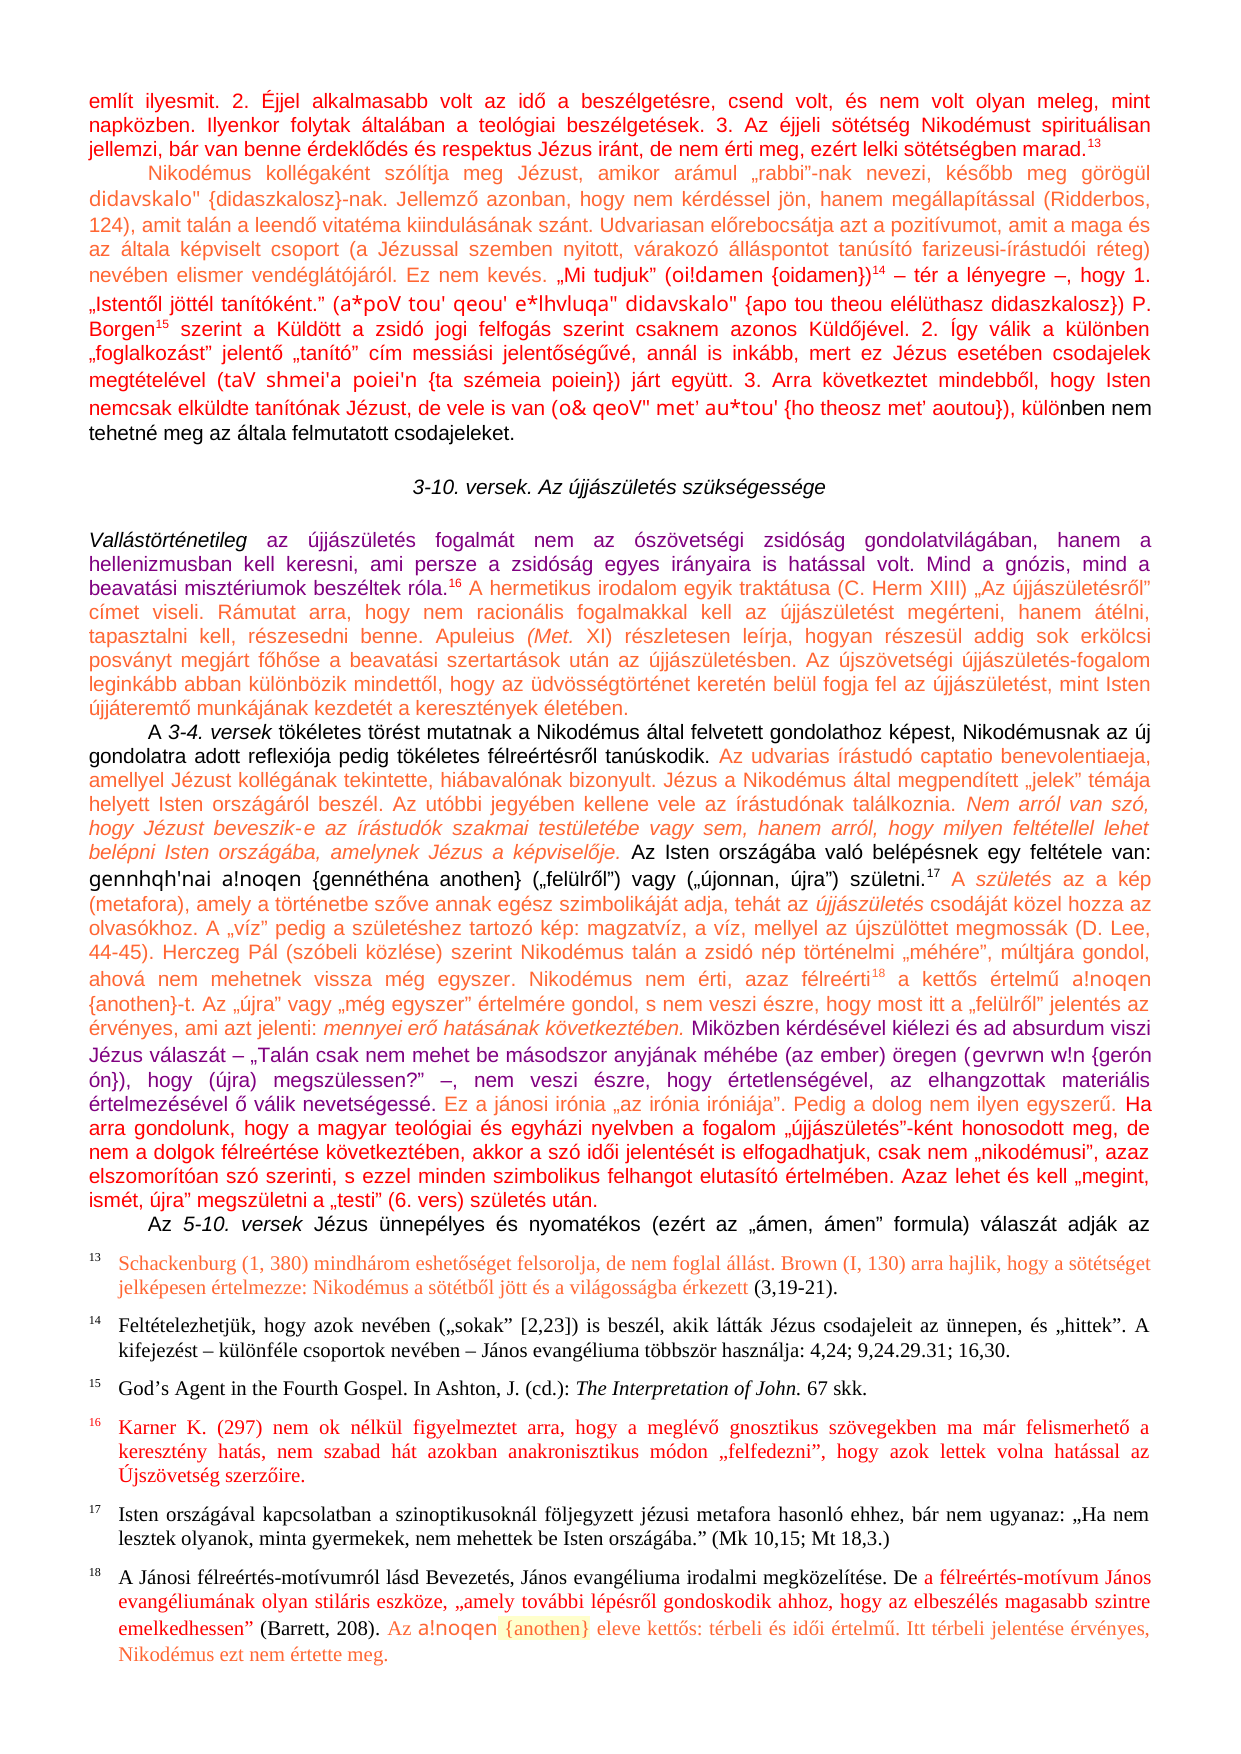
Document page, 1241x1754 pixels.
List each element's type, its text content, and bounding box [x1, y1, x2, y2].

text Karner K. (297) nem ok nélkül figyelmeztet arra, hogy a meglévő gnosztikus szövegekben ma már felismerhető a keresztény hatás, nem szabad hát azokban anakronisztikus módon „felfedezni”, hogy azok lettek volna hatással az Újszövetség szerzőire. [88, 1415, 1152, 1487]
text Nikodémus kollégaként szólítja meg Jézust, amikor arámul „rabbi”-nak nevezi, később meg görögül didavskalo" {didaszkalosz}-nak. Jellemző azonban, hogy nem kérdéssel jön, hanem megállapítással (Ridderbos, 124), amit talán a leendő vitatéma kiindulásának szánt. Udvariasan előrebocsátja azt a pozitívumot, amit a maga és az általa képviselt csoport (a Jézussal szemben nyitott, várakozó álláspontot tanúsító farizeusi-írástudói réteg) nevében elismer vendéglátójáról. Ez nem kevés. „Mi tudjuk” (oi!damen {oidamen}) – tér a lényegre –, hogy 1. „Istentől jöttél tanítóként.” (a*poV tou' qeou' e*lhvluqa" didavskalo" {apo tou theou elélüthasz didaszkalosz}) P. Borgen szerint a Küldött a zsidó jogi felfogás szerint csaknem azonos Küldőjével. 2. Így válik a különben „foglalkozást” jelentő „tanító” cím messiási jelentőségűvé, annál is inkább, mert ez Jézus esetében csodajelek megtételével (taV shmei'a poiei'n {ta szémeia poiein}) járt együtt. 3. Arra következtet mindebből, hogy Isten nemcsak elküldte tanítónak Jézust, de vele is van (o& qeoV" met’ au*tou' {ho theosz met’ aoutou}), különben nem tehetné meg az általa felmutatott csodajeleket. [88, 160, 1152, 445]
text Isten országával kapcsolatban a szinoptikusoknál följegyzett jézusi metafora hasonló ehhez, bár nem ugyanaz: „Ha nem lesztek olyanok, minta gyermekek, nem mehettek be Isten országába.” (Mk 10,15; Mt 18,3.) [88, 1502, 1152, 1550]
text Feltételezhetjük, hogy azok nevében („sokak” [2,23]) is beszél, akik látták Jézus csodajeleit az ünnepen, és „hittek”. A kifejezést – különféle csoportok nevében – János evangéliuma többször használja: 4,24; 9,24.29.31; 16,30. [88, 1313, 1152, 1361]
text Vallástörténetileg az újjászületés fogalmát nem az ószövetségi zsidóság gondolatvilágában, hanem a hellenizmusban kell keresni, ami persze a zsidóság egyes irányaira is hatással volt. Mind a gnózis, mind a beavatási misztériumok beszéltek róla. A hermetikus irodalom egyik traktátusa (C. Herm XIII) „Az újjászületésről” címet viseli. Rámutat arra, hogy nem racionális fogalmakkal kell az újjászületést megérteni, hanem átélni, tapasztalni kell, részesedni benne. Apuleius (Met. XI) részletesen leírja, hogyan részesül addig sok erkölcsi posványt megjárt főhőse a beavatási szertartások után az újjászületésben. Az újszövetségi újjászületés-fogalom leginkább abban különbözik mindettől, hogy az üdvösségtörténet keretén belül fogja fel az újjászületést, mint Isten újjáteremtő munkájának kezdetét a keresztények életében. [88, 528, 1152, 720]
text 3-10. versek. Az újjászületés szükségessége [88, 475, 1152, 499]
text Schackenburg (1, 380) mindhárom eshetőséget felsorolja, de nem foglal állást. Brown (I, 130) arra hajlik, hogy a sötétséget jelképesen értelmezze: Nikodémus a sötétből jött és a világosságba érkezett (3,19-21). [88, 1250, 1152, 1298]
text A Jánosi félreértés-motívumról lásd Bevezetés, János evangéliuma irodalmi megközelítése. De a félreértés-motívum János evangéliumának olyan stiláris eszköze, „amely további lépésről gondoskodik ahhoz, hogy az elbeszélés magasabb szintre emelkedhessen” (Barrett, 208). Az a!noqen {anothen} eleve kettős: térbeli és idői értelmű. Itt térbeli jelentése érvényes, Nikodémus ezt nem értette meg. [88, 1565, 1152, 1665]
text A 3-4. versek tökéletes törést mutatnak a Nikodémus által felvetett gondolathoz képest, Nikodémusnak az új gondolatra adott reflexiója pedig tökéletes félreértésről tanúskodik. Az udvarias írástudó captatio benevolentiaeja, amellyel Jézust kollégának tekintette, hiábavalónak bizonyult. Jézus a Nikodémus által megpendített „jelek” témája helyett Isten országáról beszél. Az utóbbi jegyében kellene vele az írástudónak találkoznia. Nem arról van szó, hogy Jézust beveszik‑e az írástudók szakmai testületébe vagy sem, hanem arról, hogy milyen feltétellel lehet belépni Isten országába, amelynek Jézus a képviselője. Az Isten országába való belépésnek egy feltétele van: gennhqh'nai a!noqen {gennéthéna anothen} („felülről”) vagy („újonnan, újra”) születni. A születés az a kép (metafora), amely a történetbe szőve annak egész szimbolikáját adja, tehát az újjászületés csodáját közel hozza az olvasókhoz. A „víz” pedig a születéshez tartozó kép: magzatvíz, a víz, mellyel az újszülöttet megmossák (D. Lee, 44-45). Herczeg Pál (szóbeli közlése) szerint Nikodémus talán a zsidó nép történelmi „méhére”, múltjára gondol, ahová nem mehetnek vissza még egyszer. Nikodémus nem érti, azaz félreérti a kettős értelmű a!noqen {anothen}‑t. Az „újra” vagy „még egyszer” értelmére gondol, s nem veszi észre, hogy most itt a „felülről” jelentés az érvényes, ami azt jelenti: mennyei erő hatásának következtében. Miközben kérdésével kiélezi és ad absurdum viszi Jézus válaszát – „Talán csak nem mehet be másodszor anyjának méhébe (az ember) öregen (gevrwn w!n {gerón ón}), hogy (újra) megszülessen?” –, nem veszi észre, hogy értetlenségével, az elhangzottak materiális értelmezésével ő válik nevetségessé. Ez a jánosi irónia „az irónia iróniája”. Pedig a dolog nem ilyen egyszerű. Ha arra gondolunk, hogy a magyar teológiai és egyházi nyelvben a fogalom „újjászületés”-ként honosodott meg, de nem a dolgok félreértése következtében, akkor a szó idői jelentését is elfogadhatjuk, csak nem „nikodémusi”, azaz elszomorítóan szó szerinti, s ezzel minden szimbolikus felhangot elutasító értelmében. Azaz lehet és kell „megint, ismét, újra” megszületni a „testi” (6. vers) születés után. [88, 720, 1152, 1212]
text God’s Agent in the Fourth Gospel. In Ashton, J. (cd.): The Interpretation of John. 67 skk. [88, 1376, 1152, 1400]
text említ ilyesmit. 2. Éjjel alkalmasabb volt az idő a beszélgetésre, csend volt, és nem volt olyan meleg, mint napközben. Ilyenkor folytak általában a teológiai beszélgetések. 3. Az éjjeli sötétség Nikodémust spirituálisan jellemzi, bár van benne érdeklődés és respektus Jézus iránt, de nem érti meg, ezért lelki sötétségben marad. [88, 88, 1152, 160]
text Az 5-10. versek Jézus ünnepélyes és nyomatékos (ezért az „ámen, ámen” formula) válaszát adják az [88, 1212, 1152, 1236]
